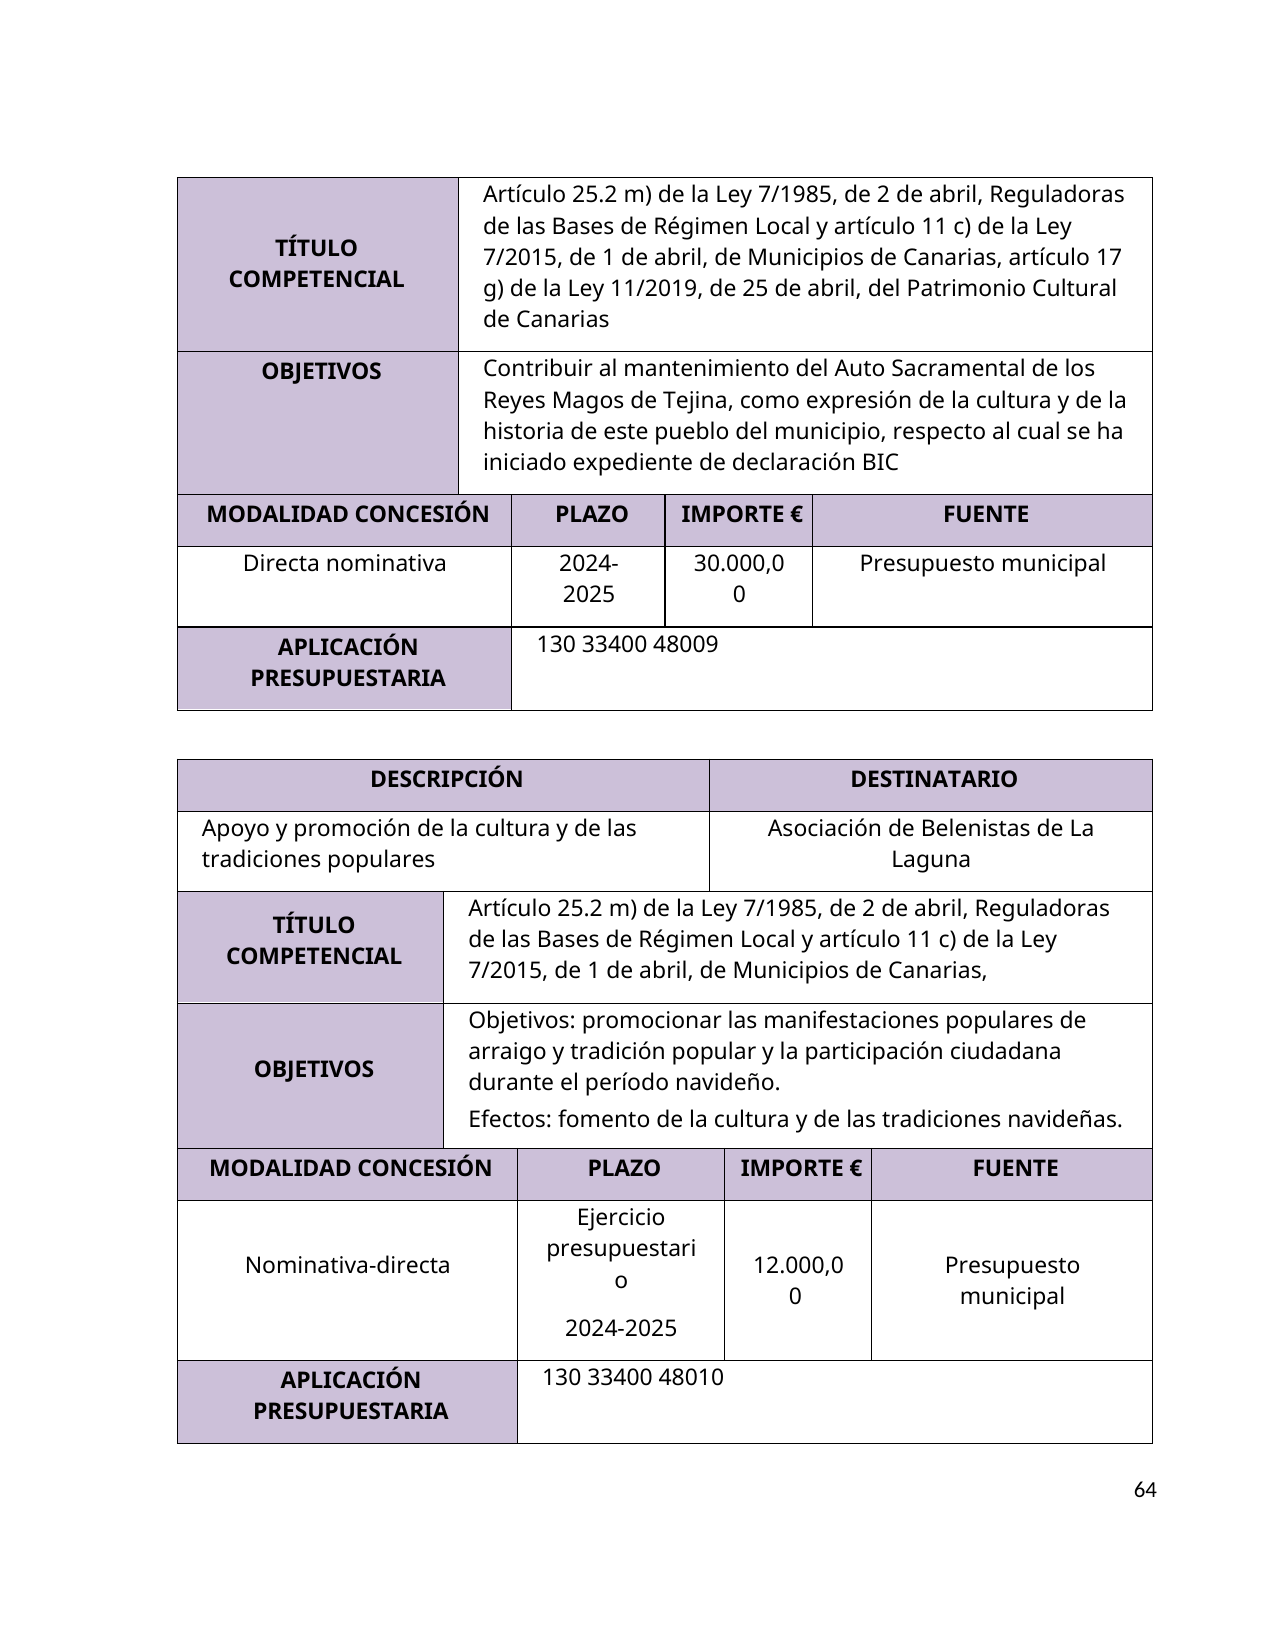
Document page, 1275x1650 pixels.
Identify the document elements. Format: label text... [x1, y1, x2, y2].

table_cell Asociación de Belenistas de La Laguna [710, 812, 1152, 891]
table_cell Presupuesto municipal [872, 1201, 1152, 1359]
table_cell Presupuesto municipal [813, 547, 1152, 626]
table_cell MODALIDAD CONCESIÓN [178, 495, 511, 546]
table_cell MODALIDAD CONCESIÓN [178, 1149, 517, 1200]
table_cell Objetivos: promocionar las manifestaciones populares de arraigo y tradición popular y la participación ciudadana durante el período navideño. Efectos: fomento de la cultura y de las tradiciones navideñas. [444, 1004, 1152, 1148]
table_cell 12.000,00 [725, 1201, 871, 1359]
table_cell OBJETIVOS [178, 352, 458, 494]
table_cell OBJETIVOS [178, 1004, 443, 1148]
table_cell Ejercicio presupuestario 2024-2025 [518, 1201, 724, 1359]
table_cell FUENTE [872, 1149, 1152, 1200]
table_cell 2024-2025 [512, 547, 664, 626]
table_cell 30.000,00 [666, 547, 812, 626]
table_cell 130 33400 48009 [512, 628, 1152, 709]
table_cell Directa nominativa [178, 547, 511, 626]
table_cell Nominativa-directa [178, 1201, 517, 1359]
table_cell Apoyo y promoción de la cultura y de las tradiciones populares [178, 812, 709, 891]
table_cell IMPORTE € [666, 495, 812, 546]
table_header DESCRIPCIÓN [178, 760, 709, 811]
table_cell Artículo 25.2 m) de la Ley 7/1985, de 2 de abril, Reguladoras de las Bases de Régimen Local y artículo 11 c) de la Ley 7/2015, de 1 de abril, de Municipios de Canarias, artículo 17 g) de la Ley 11/2019, de 25 de abril, del Patrimonio Cultural de Canarias [459, 178, 1152, 351]
table_header DESTINATARIO [710, 760, 1152, 811]
table_cell APLICACIÓN PRESUPUESTARIA [178, 628, 511, 709]
table_cell FUENTE [813, 495, 1152, 546]
table_cell Artículo 25.2 m) de la Ley 7/1985, de 2 de abril, Reguladoras de las Bases de Régimen Local y artículo 11 c) de la Ley 7/2015, de 1 de abril, de Municipios de Canarias, [444, 892, 1152, 1002]
table_cell IMPORTE € [725, 1149, 871, 1200]
table_cell APLICACIÓN PRESUPUESTARIA [178, 1361, 517, 1443]
table_cell TÍTULO COMPETENCIAL [178, 892, 443, 1002]
table_cell Contribuir al mantenimiento del Auto Sacramental de los Reyes Magos de Tejina, como expresión de la cultura y de la historia de este pueblo del municipio, respecto al cual se ha iniciado expediente de declaración BIC [459, 352, 1152, 494]
table_cell TÍTULO COMPETENCIAL [178, 178, 458, 351]
table_cell PLAZO [512, 495, 664, 546]
table_cell 130 33400 48010 [518, 1361, 1152, 1443]
table_cell PLAZO [518, 1149, 724, 1200]
